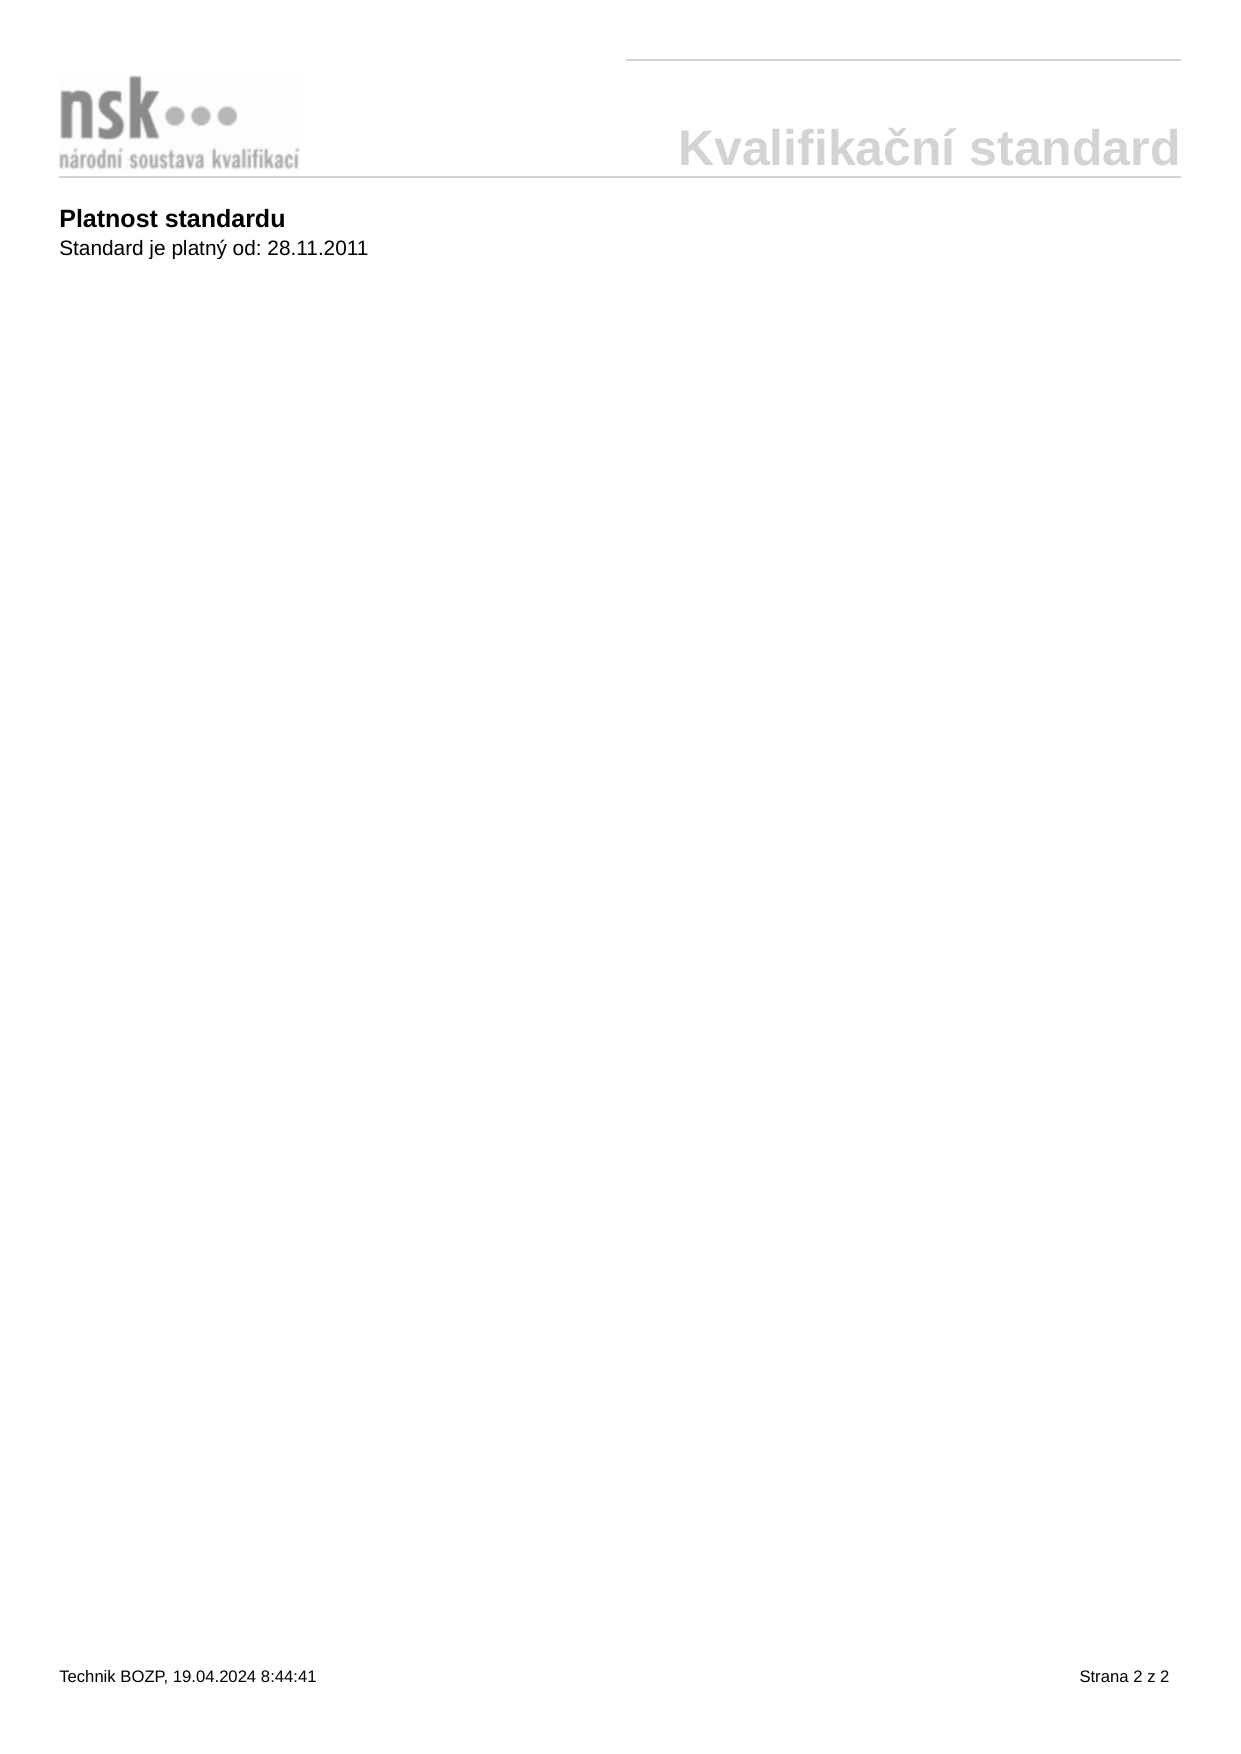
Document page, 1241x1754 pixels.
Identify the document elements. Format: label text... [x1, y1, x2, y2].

table_cell [59, 859, 483, 1159]
table_cell [59, 559, 483, 859]
table_cell Standard je platný od: 28.11.2011 [59, 236, 1181, 259]
table_cell [484, 1159, 620, 1409]
table_cell [620, 859, 626, 1159]
table_cell [484, 1409, 620, 1658]
table_cell [59, 178, 1181, 194]
table_cell Kvalifikační standard [626, 61, 1181, 176]
picture [58, 59, 621, 171]
table_cell Strana 2 z 2 [862, 1658, 1169, 1694]
table_cell [1169, 859, 1181, 1159]
table_cell [1093, 259, 1169, 559]
table_cell Platnost standardu [59, 200, 1181, 236]
table_cell Technik BOZP, 19.04.2024 8:44:41 [59, 1658, 862, 1694]
table_cell [1169, 194, 1181, 200]
table_cell [1093, 194, 1169, 200]
table_cell [59, 171, 483, 176]
table_cell [484, 171, 620, 176]
table_cell [626, 559, 862, 859]
table_cell [862, 259, 1093, 559]
table_cell [626, 259, 862, 559]
table_cell [484, 559, 620, 859]
table_cell [620, 559, 626, 859]
table_cell [862, 1159, 1093, 1409]
table_cell [59, 1159, 483, 1409]
table_cell [1169, 1658, 1181, 1694]
table_cell [620, 1159, 626, 1409]
table_cell [1169, 259, 1181, 559]
table_cell [484, 194, 620, 200]
table_cell [484, 859, 620, 1159]
table_cell [1169, 1409, 1181, 1658]
table_cell [862, 859, 1093, 1159]
table_cell [1093, 1159, 1169, 1409]
table_cell [59, 194, 483, 200]
table_cell [862, 1409, 1093, 1658]
table_cell [1169, 1159, 1181, 1409]
table_cell [620, 259, 626, 559]
table_cell [621, 59, 626, 170]
table_cell [484, 259, 620, 559]
table_cell [626, 194, 862, 200]
table_cell [626, 1409, 862, 1658]
table_cell [626, 859, 862, 1159]
table_cell [626, 1159, 862, 1409]
table_cell [59, 259, 483, 559]
table_cell [862, 559, 1093, 859]
table_cell [1093, 859, 1169, 1159]
table_cell [1093, 1409, 1169, 1658]
table_cell [1169, 559, 1181, 859]
table_cell [1093, 559, 1169, 859]
table_cell [862, 194, 1093, 200]
table_cell [620, 1409, 626, 1658]
table_cell [59, 1409, 483, 1658]
